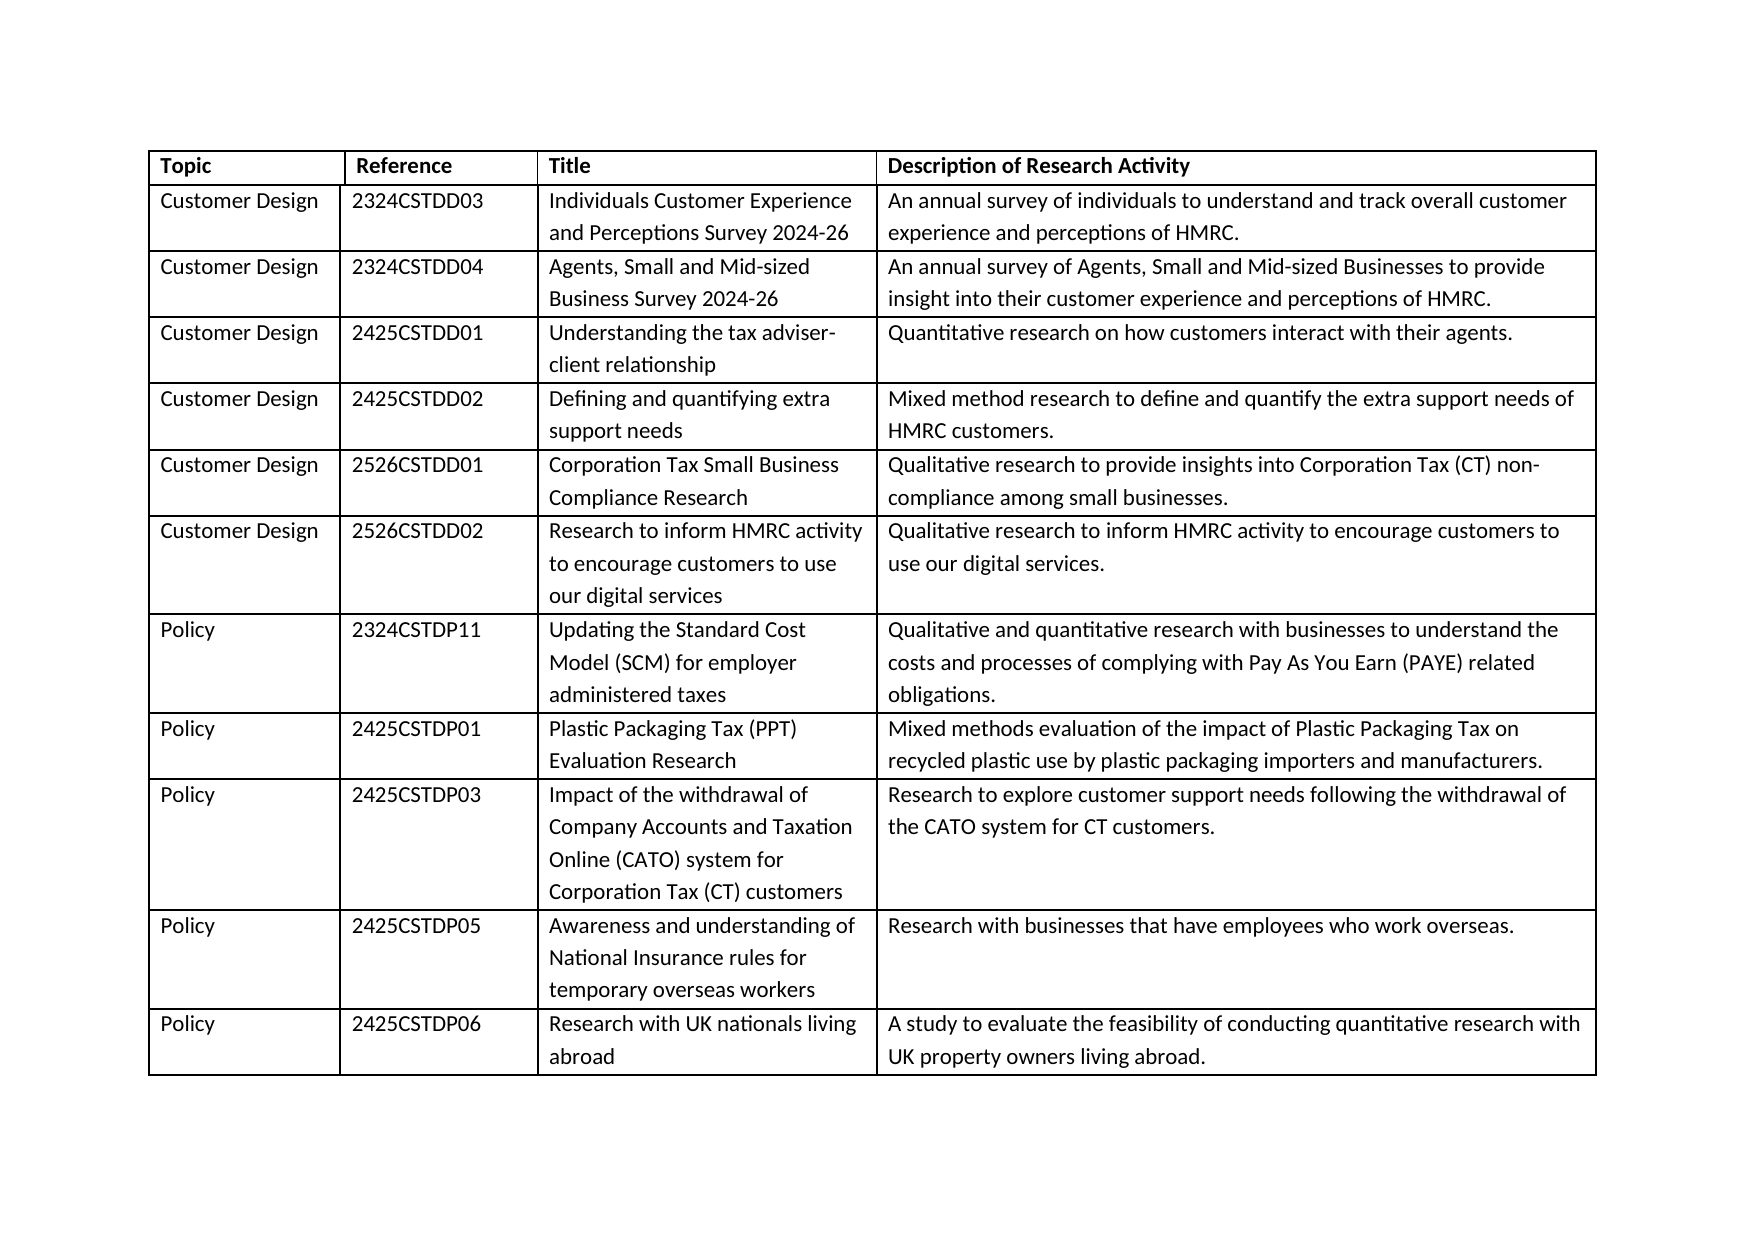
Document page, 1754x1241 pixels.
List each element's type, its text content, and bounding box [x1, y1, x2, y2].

table_cell Qualitative and quantitative research with businesses to understand the costs and processes of complying with Pay As You Earn (PAYE) related obligations. [878, 615, 1595, 712]
table_cell Policy [150, 1010, 339, 1074]
table_cell 2324CSTDD03 [341, 186, 537, 250]
table_cell Research to explore customer support needs following the withdrawal of the CATO system for CT customers. [878, 780, 1595, 909]
table_cell A study to evaluate the feasibility of conducting quantitative research with UK property owners living abroad. [878, 1010, 1595, 1074]
table_cell Quantitative research on how customers interact with their agents. [878, 318, 1595, 382]
table_cell 2324CSTDP11 [341, 615, 537, 712]
table_cell Policy [150, 714, 339, 778]
table_cell Customer Design [150, 186, 339, 250]
table_header Topic [150, 152, 344, 184]
table_cell 2324CSTDD04 [341, 252, 537, 316]
table_cell Defining and quantifying extra support needs [539, 384, 876, 448]
table_header Title [538, 152, 876, 184]
table_cell Customer Design [150, 451, 339, 514]
table_header Description of Research Activity [877, 152, 1595, 184]
table_cell 2425CSTDD02 [341, 384, 537, 448]
table_cell Qualitative research to inform HMRC activity to encourage customers to use our digital services. [878, 517, 1595, 613]
table_header Reference [346, 152, 537, 184]
table_cell Corporation Tax Small Business Compliance Research [539, 451, 876, 514]
table_cell Awareness and understanding of National Insurance rules for temporary overseas workers [539, 911, 876, 1007]
table_cell Research to inform HMRC activity to encourage customers to use our digital services [539, 517, 876, 613]
table_cell Customer Design [150, 318, 339, 382]
table_cell An annual survey of Agents, Small and Mid-sized Businesses to provide insight into their customer experience and perceptions of HMRC. [878, 252, 1595, 316]
table_cell 2425CSTDP03 [341, 780, 537, 909]
table_cell An annual survey of individuals to understand and track overall customer experience and perceptions of HMRC. [878, 186, 1595, 250]
table_cell Customer Design [150, 517, 339, 613]
table_cell Research with UK nationals living abroad [539, 1010, 876, 1074]
table_cell Impact of the withdrawal of Company Accounts and Taxation Online (CATO) system for Corporation Tax (CT) customers [539, 780, 876, 909]
table_cell Plastic Packaging Tax (PPT) Evaluation Research [539, 714, 876, 778]
table_cell 2526CSTDD02 [341, 517, 537, 613]
table_cell Qualitative research to provide insights into Corporation Tax (CT) non-compliance among small businesses. [878, 451, 1595, 514]
table_cell Understanding the tax adviser-client relationship [539, 318, 876, 382]
table_cell Customer Design [150, 252, 339, 316]
table_cell Customer Design [150, 384, 339, 448]
table_cell 2526CSTDD01 [341, 451, 537, 514]
table_cell 2425CSTDD01 [341, 318, 537, 382]
table_cell 2425CSTDP06 [341, 1010, 537, 1074]
table_cell Mixed method research to define and quantify the extra support needs of HMRC customers. [878, 384, 1595, 448]
table_cell Policy [150, 780, 339, 909]
table_cell 2425CSTDP01 [341, 714, 537, 778]
table_cell Policy [150, 911, 339, 1007]
table_cell Updating the Standard Cost Model (SCM) for employer administered taxes [539, 615, 876, 712]
table_cell Research with businesses that have employees who work overseas. [878, 911, 1595, 1007]
table_cell Policy [150, 615, 339, 712]
table_cell Agents, Small and Mid-sized Business Survey 2024-26 [539, 252, 876, 316]
table_cell 2425CSTDP05 [341, 911, 537, 1007]
table_cell Individuals Customer Experience and Perceptions Survey 2024-26 [539, 186, 876, 250]
table_cell Mixed methods evaluation of the impact of Plastic Packaging Tax on recycled plastic use by plastic packaging importers and manufacturers. [878, 714, 1595, 778]
